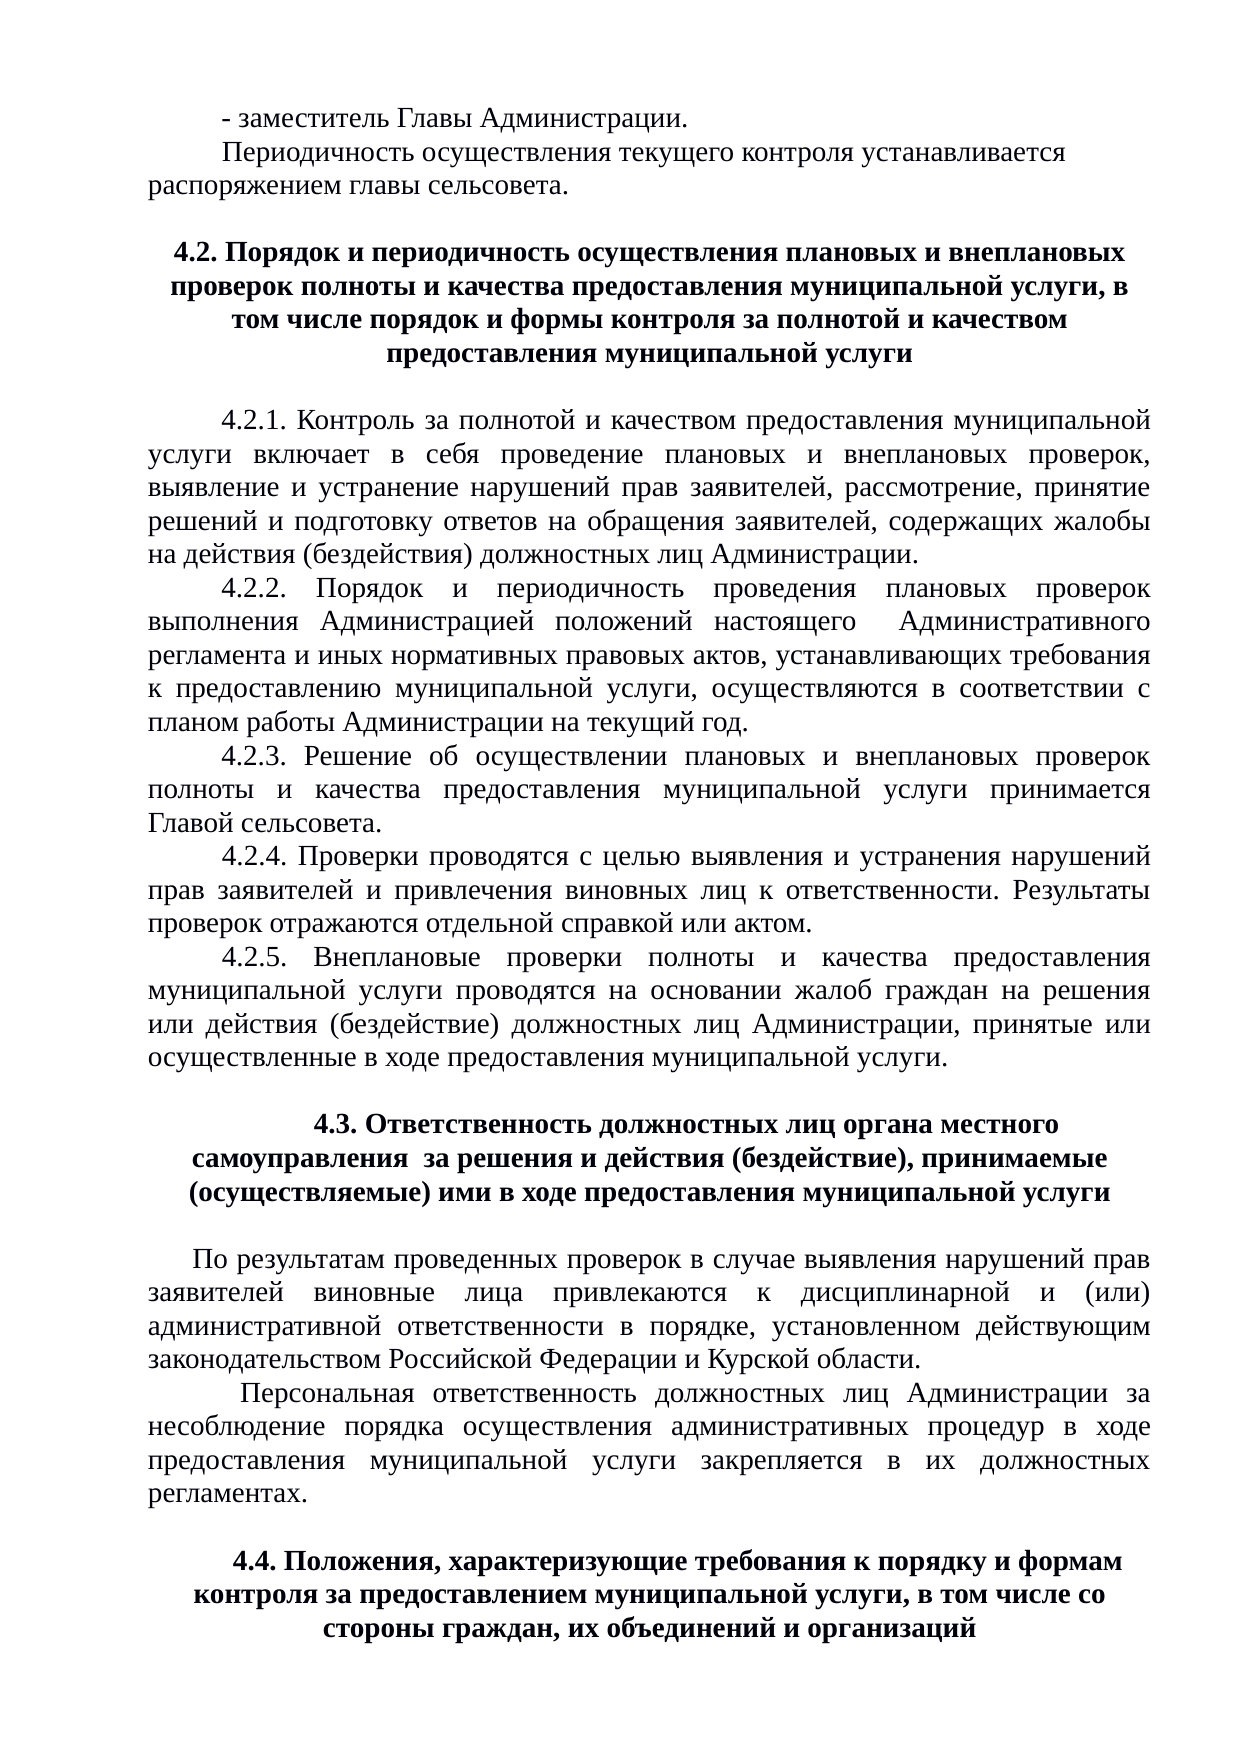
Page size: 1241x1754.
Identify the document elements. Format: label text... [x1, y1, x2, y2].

text - заместитель Главы Администрации. [148, 100, 1152, 134]
text 4.2.1. Контроль за полнотой и качеством предоставления муниципальной услуги включает в себя проведение плановых и внеплановых проверок, выявление и устранение нарушений прав заявителей, рассмотрение, принятие решений и подготовку ответов на обращения заявителей, содержащих жалобы на действия (бездействия) должностных лиц Администрации. [148, 402, 1152, 570]
text 4.3. Ответственность должностных лиц органа местного самоуправления за решения и действия (бездействие), принимаемые (осуществляемые) ими в ходе предоставления муниципальной услуги [148, 1107, 1152, 1207]
text 4.2. Порядок и периодичность осуществления плановых и внеплановых проверок полноты и качества предоставления муниципальной услуги, в том числе порядок и формы контроля за полнотой и качеством предоставления муниципальной услуги [148, 234, 1152, 369]
text По результатам проведенных проверок в случае выявления нарушений прав заявителей виновные лица привлекаются к дисциплинарной и (или) административной ответственности в порядке, установленном действующим законодательством Российской Федерации и Курской области. [148, 1241, 1152, 1375]
text Периодичность осуществления текущего контроля устанавливается распоряжением главы сельсовета. [148, 134, 1152, 201]
text 4.4. Положения, характеризующие требования к порядку и формам контроля за предоставлением муниципальной услуги, в том числе со стороны граждан, их объединений и организаций [148, 1543, 1152, 1643]
text 4.2.5. Внеплановые проверки полноты и качества предоставления муниципальной услуги проводятся на основании жалоб граждан на решения или действия (бездействие) должностных лиц Администрации, принятые или осуществленные в ходе предоставления муниципальной услуги. [148, 939, 1152, 1073]
text 4.2.4. Проверки проводятся с целью выявления и устранения нарушений прав заявителей и привлечения виновных лиц к ответственности. Результаты проверок отражаются отдельной справкой или актом. [148, 838, 1152, 939]
text 4.2.2. Порядок и периодичность проведения плановых проверок выполнения Администрацией положений настоящего Административного регламента и иных нормативных правовых актов, устанавливающих требования к предоставлению муниципальной услуги, осуществляются в соответствии с планом работы Администрации на текущий год. [148, 570, 1152, 738]
text 4.2.3. Решение об осуществлении плановых и внеплановых проверок полноты и качества предоставления муниципальной услуги принимается Главой сельсовета. [148, 738, 1152, 838]
text Персональная ответственность должностных лиц Администрации за несоблюдение порядка осуществления административных процедур в ходе предоставления муниципальной услуги закрепляется в их должностных регламентах. [148, 1375, 1152, 1509]
